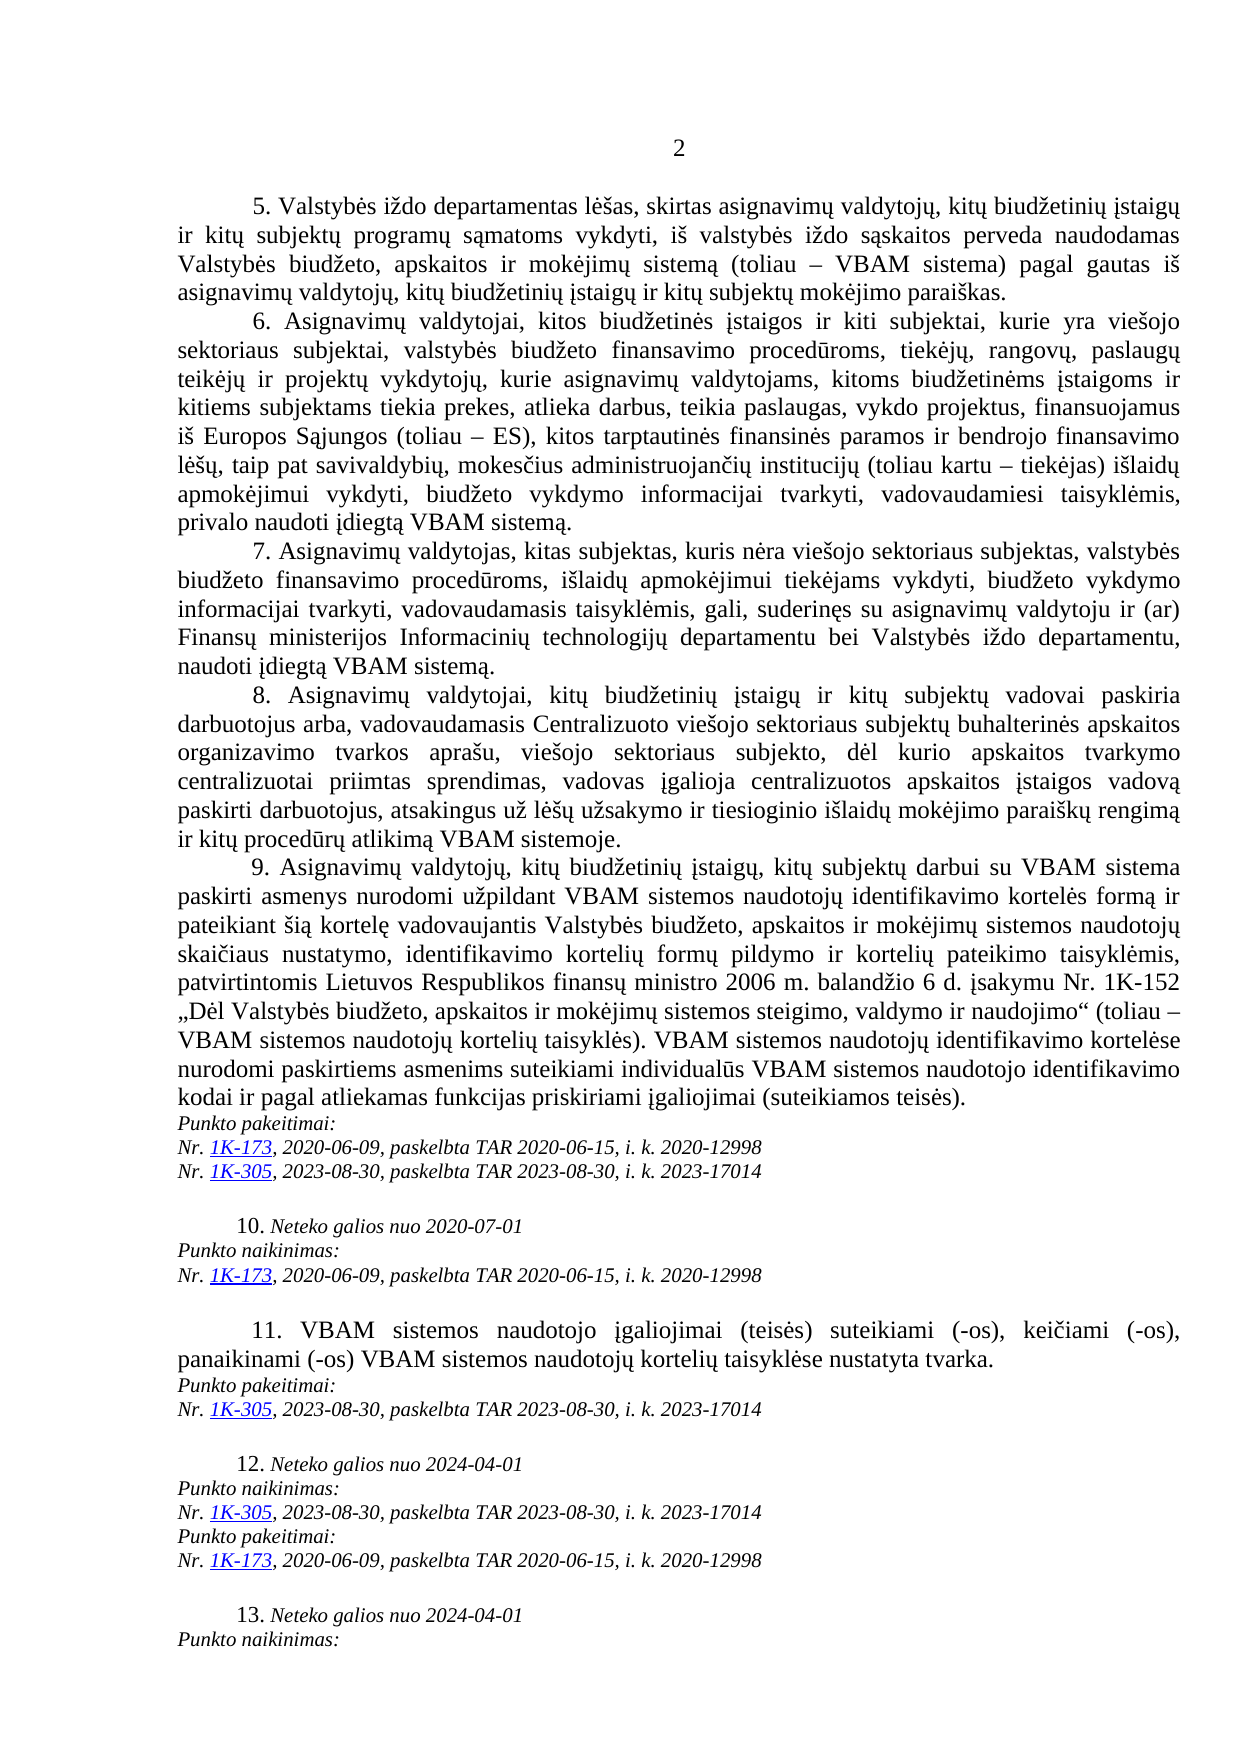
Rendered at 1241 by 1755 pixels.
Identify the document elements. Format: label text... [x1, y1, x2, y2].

text 11. VBAM sistemos naudotojo įgaliojimai (teisės) suteikiami (-os), keičiami (-os), panaikinami (-os) VBAM sistemos naudotojų kortelių taisyklėse nustatyta tvarka. [177, 1315, 1181, 1373]
text Punkto naikinimas: [177, 1627, 1181, 1651]
text 12. Neteko galios nuo 2024-04-01 [177, 1450, 1181, 1476]
text Nr. 1K-305, 2023-08-30, paskelbta TAR 2023-08-30, i. k. 2023-17014 [177, 1500, 1181, 1524]
text 13. Neteko galios nuo 2024-04-01 [177, 1601, 1181, 1627]
text Nr. 1K-305, 2023-08-30, paskelbta TAR 2023-08-30, i. k. 2023-17014 [177, 1159, 1181, 1183]
text 8. Asignavimų valdytojai, kitų biudžetinių įstaigų ir kitų subjektų vadovai paskiria darbuotojus arba, vadovaudamasis Centralizuoto viešojo sektoriaus subjektų buhalterinės apskaitos organizavimo tvarkos aprašu, viešojo sektoriaus subjekto, dėl kurio apskaitos tvarkymo centralizuotai priimtas sprendimas, vadovas įgalioja centralizuotos apskaitos įstaigos vadovą paskirti darbuotojus, atsakingus už lėšų užsakymo ir tiesioginio išlaidų mokėjimo paraiškų rengimą ir kitų procedūrų atlikimą VBAM sistemoje. [177, 680, 1181, 852]
text Punkto pakeitimai: [177, 1524, 1181, 1548]
text Nr. 1K-305, 2023-08-30, paskelbta TAR 2023-08-30, i. k. 2023-17014 [177, 1397, 1181, 1421]
text Punkto pakeitimai: [177, 1373, 1181, 1397]
text Punkto naikinimas: [177, 1476, 1181, 1500]
text Nr. 1K-173, 2020-06-09, paskelbta TAR 2020-06-15, i. k. 2020-12998 [177, 1135, 1181, 1159]
text 9. Asignavimų valdytojų, kitų biudžetinių įstaigų, kitų subjektų darbui su VBAM sistema paskirti asmenys nurodomi užpildant VBAM sistemos naudotojų identifikavimo kortelės formą ir pateikiant šią kortelę vadovaujantis Valstybės biudžeto, apskaitos ir mokėjimų sistemos naudotojų skaičiaus nustatymo, identifikavimo kortelių formų pildymo ir kortelių pateikimo taisyklėmis, patvirtintomis Lietuvos Respublikos finansų ministro 2006 m. balandžio 6 d. įsakymu Nr. 1K-152 „Dėl Valstybės biudžeto, apskaitos ir mokėjimų sistemos steigimo, valdymo ir naudojimo“ (toliau – VBAM sistemos naudotojų kortelių taisyklės). VBAM sistemos naudotojų identifikavimo kortelėse nurodomi paskirtiems asmenims suteikiami individualūs VBAM sistemos naudotojo identifikavimo kodai ir pagal atliekamas funkcijas priskiriami įgaliojimai (suteikiamos teisės). [177, 852, 1181, 1111]
text Nr. 1K-173, 2020-06-09, paskelbta TAR 2020-06-15, i. k. 2020-12998 [177, 1262, 1181, 1287]
text Nr. 1K-173, 2020-06-09, paskelbta TAR 2020-06-15, i. k. 2020-12998 [177, 1548, 1181, 1572]
text Punkto naikinimas: [177, 1238, 1181, 1262]
text 7. Asignavimų valdytojas, kitas subjektas, kuris nėra viešojo sektoriaus subjektas, valstybės biudžeto finansavimo procedūroms, išlaidų apmokėjimui tiekėjams vykdyti, biudžeto vykdymo informacijai tvarkyti, vadovaudamasis taisyklėmis, gali, suderinęs su asignavimų valdytoju ir (ar) Finansų ministerijos Informacinių technologijų departamentu bei Valstybės iždo departamentu, naudoti įdiegtą VBAM sistemą. [177, 536, 1181, 680]
text Punkto pakeitimai: [177, 1111, 1181, 1135]
text 10. Neteko galios nuo 2020-07-01 [177, 1212, 1181, 1238]
text 6. Asignavimų valdytojai, kitos biudžetinės įstaigos ir kiti subjektai, kurie yra viešojo sektoriaus subjektai, valstybės biudžeto finansavimo procedūroms, tiekėjų, rangovų, paslaugų teikėjų ir projektų vykdytojų, kurie asignavimų valdytojams, kitoms biudžetinėms įstaigoms ir kitiems subjektams tiekia prekes, atlieka darbus, teikia paslaugas, vykdo projektus, finansuojamus iš Europos Sąjungos (toliau – ES), kitos tarptautinės finansinės paramos ir bendrojo finansavimo lėšų, taip pat savivaldybių, mokesčius administruojančių institucijų (toliau kartu – tiekėjas) išlaidų apmokėjimui vykdyti, biudžeto vykdymo informacijai tvarkyti, vadovaudamiesi taisyklėmis, privalo naudoti įdiegtą VBAM sistemą. [177, 306, 1181, 536]
text 5. Valstybės iždo departamentas lėšas, skirtas asignavimų valdytojų, kitų biudžetinių įstaigų ir kitų subjektų programų sąmatoms vykdyti, iš valstybės iždo sąskaitos perveda naudodamas Valstybės biudžeto, apskaitos ir mokėjimų sistemą (toliau – VBAM sistema) pagal gautas iš asignavimų valdytojų, kitų biudžetinių įstaigų ir kitų subjektų mokėjimo paraiškas. [177, 191, 1181, 306]
